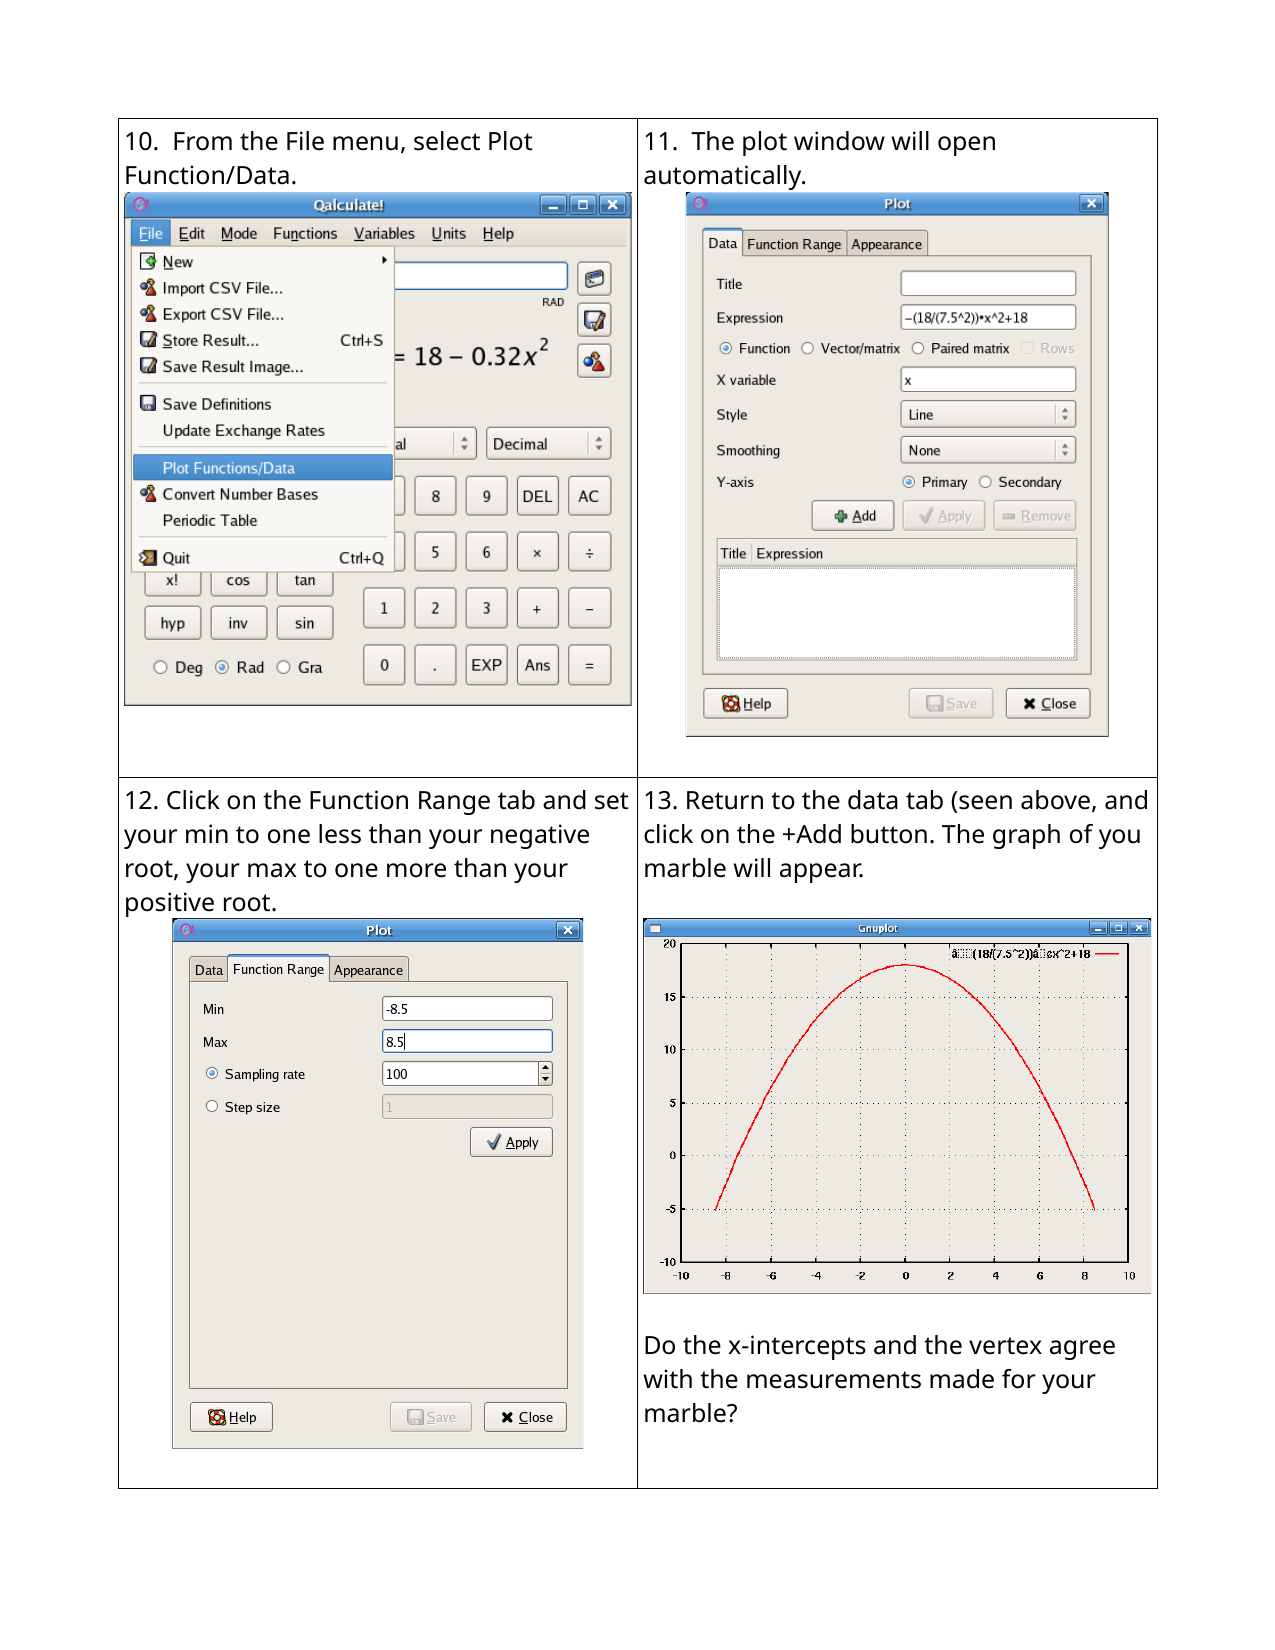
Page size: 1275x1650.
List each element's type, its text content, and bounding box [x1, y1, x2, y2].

picture [643, 918, 1152, 1294]
table_header 10. From the File menu, select Plot Function/Data. [119, 119, 637, 777]
table_cell 13. Return to the data tab (seen above, and click on the +Add button. The graph of you marble will appear. Do the x-intercepts and the vertex agree with the measurements made for your marble? [638, 778, 1157, 1488]
table_cell 12. Click on the Function Range tab and set your min to one less than your negative root, your max to one more than your positive root. [119, 778, 637, 1448]
table_header 11. The plot window will open automatically. [638, 119, 1157, 777]
picture [123, 192, 632, 706]
picture [172, 918, 584, 1449]
table_cell [119, 1449, 637, 1488]
picture [685, 192, 1109, 737]
